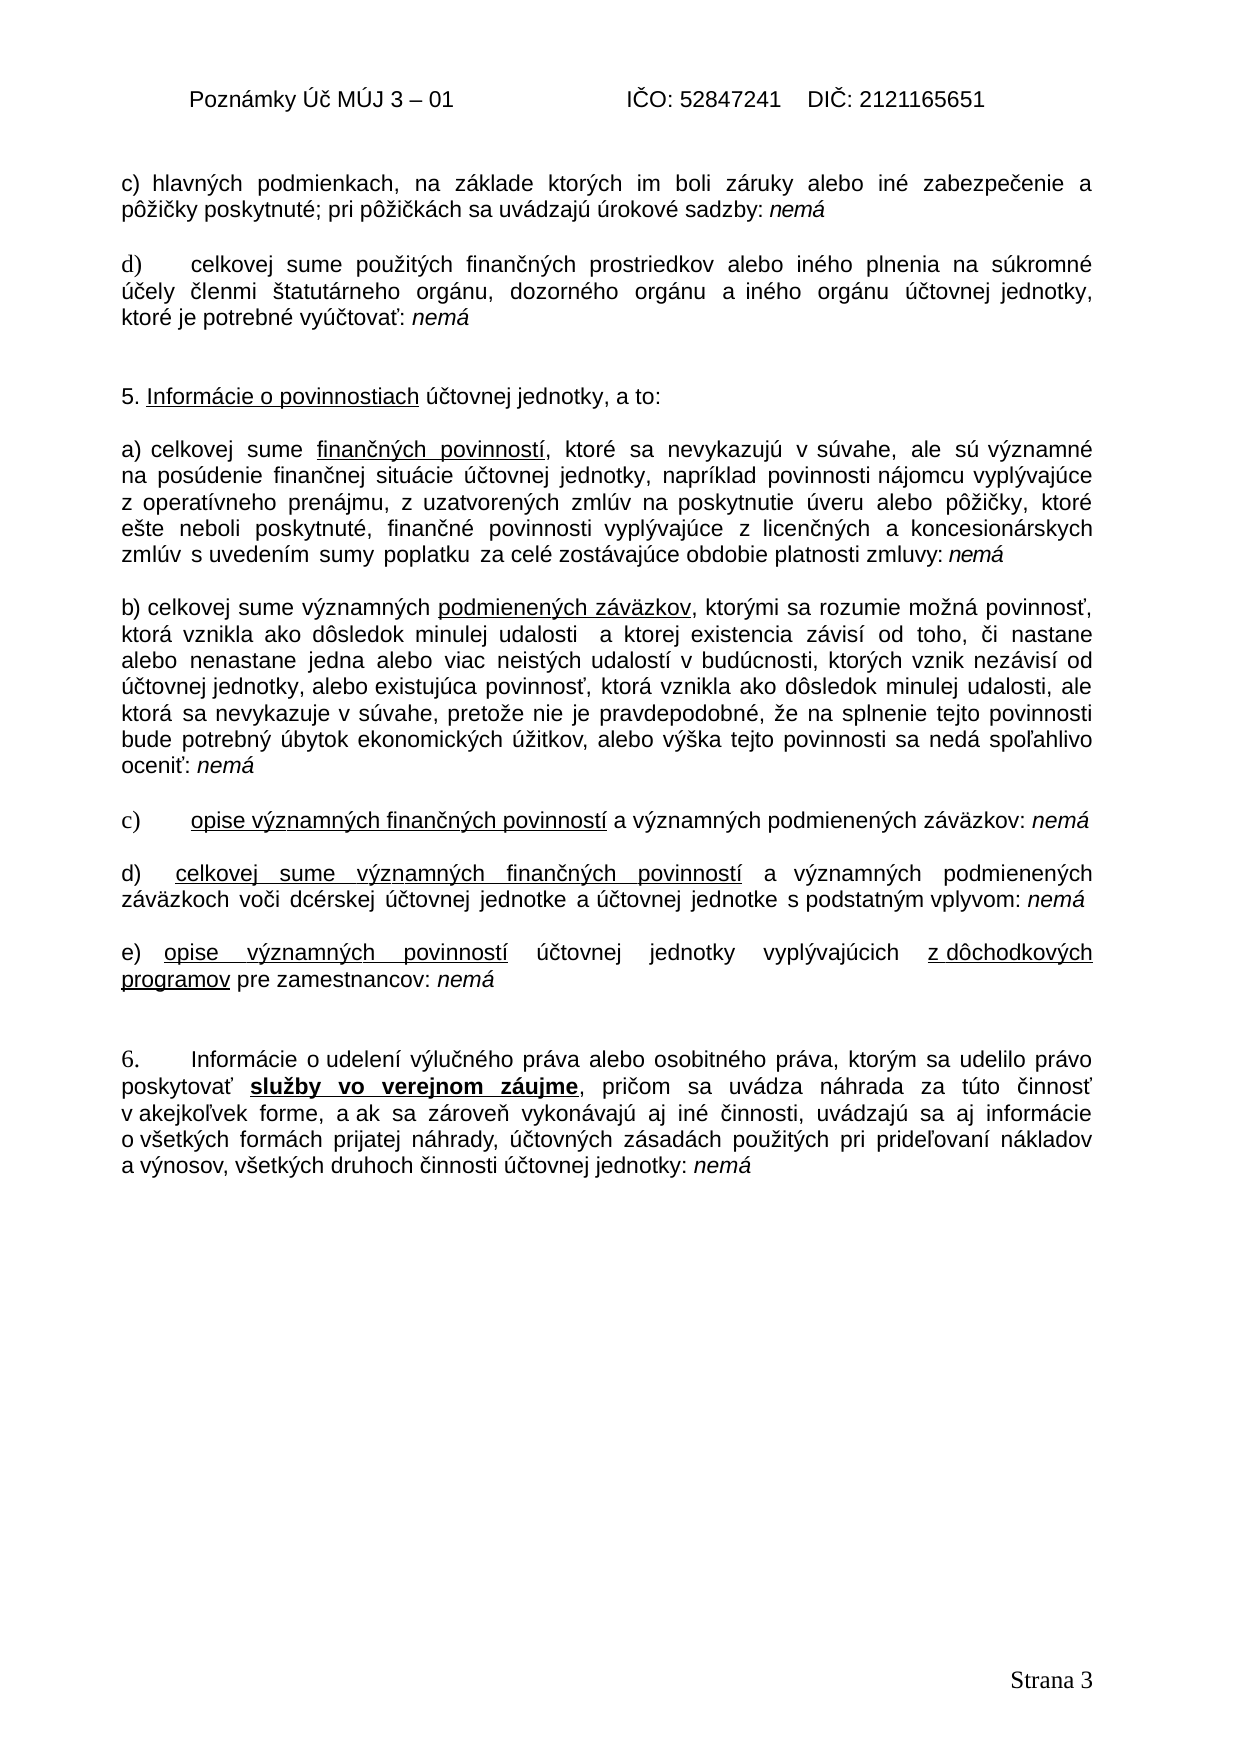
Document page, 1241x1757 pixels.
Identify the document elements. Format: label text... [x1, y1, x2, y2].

text d) celkovej sume významných finančných povinností a významných podmienených záväzkoch voči dcérskej účtovnej jednotke a účtovnej jednotke s podstatným vplyvom: nemá [121, 860, 1093, 913]
list Informácie o udelení výlučného práva alebo osobitného práva, ktorým sa udelilo právo poskytovať služby vo verejnom záujme, pričom sa uvádza náhrada za túto činnosť v akejkoľvek forme, a ak sa zároveň vykonávajú aj iné činnosti, uvádzajú sa aj informácie o všetkých formách prijatej náhrady, účtovných zásadách použitých pri prideľovaní nákladov a výnosov, všetkých druhoch činnosti účtovnej jednotky: nemá [121, 1044, 1093, 1179]
text e) opise významných povinností účtovnej jednotky vyplývajúcich z dôchodkových programov pre zamestnancov: nemá [121, 939, 1093, 992]
list celkovej sume použitých finančných prostriedkov alebo iného plnenia na súkromné účely členmi štatutárneho orgánu, dozorného orgánu a iného orgánu účtovnej jednotky, ktoré je potrebné vyúčtovať: nemá [121, 249, 1093, 331]
text b) celkovej sume významných podmienených záväzkov, ktorými sa rozumie možná povinnosť, ktorá vznikla ako dôsledok minulej udalosti a ktorej existencia závisí od toho, či nastane alebo nenastane jedna alebo viac neistých udalostí v budúcnosti, ktorých vznik nezávisí od účtovnej jednotky, alebo existujúca povinnosť, ktorá vznikla ako dôsledok minulej udalosti, ale ktorá sa nevykazuje v súvahe, pretože nie je pravdepodobné, že na splnenie tejto povinnosti bude potrebný úbytok ekonomických úžitkov, alebo výška tejto povinnosti sa nedá spoľahlivo oceniť: nemá [121, 594, 1093, 779]
text 5. Informácie o povinnostiach účtovnej jednotky, a to: [121, 383, 1093, 410]
text a) celkovej sume finančných povinností, ktoré sa nevykazujú v súvahe, ale sú významné na posúdenie finančnej situácie účtovnej jednotky, napríklad povinnosti nájomcu vyplývajúce z operatívneho prenájmu, z uzatvorených zmlúv na poskytnutie úveru alebo pôžičky, ktoré ešte neboli poskytnuté, finančné povinnosti vyplývajúce z licenčných a koncesionárskych zmlúv s uvedením sumy poplatku za celé zostávajúce obdobie platnosti zmluvy: nemá [121, 436, 1093, 568]
text c) hlavných podmienkach, na základe ktorých im boli záruky alebo iné zabezpečenie a pôžičky poskytnuté; pri pôžičkách sa uvádzajú úrokové sadzby: nemá [121, 170, 1093, 223]
list opise významných finančných povinností a významných podmienených záväzkov: nemá [121, 805, 1093, 834]
